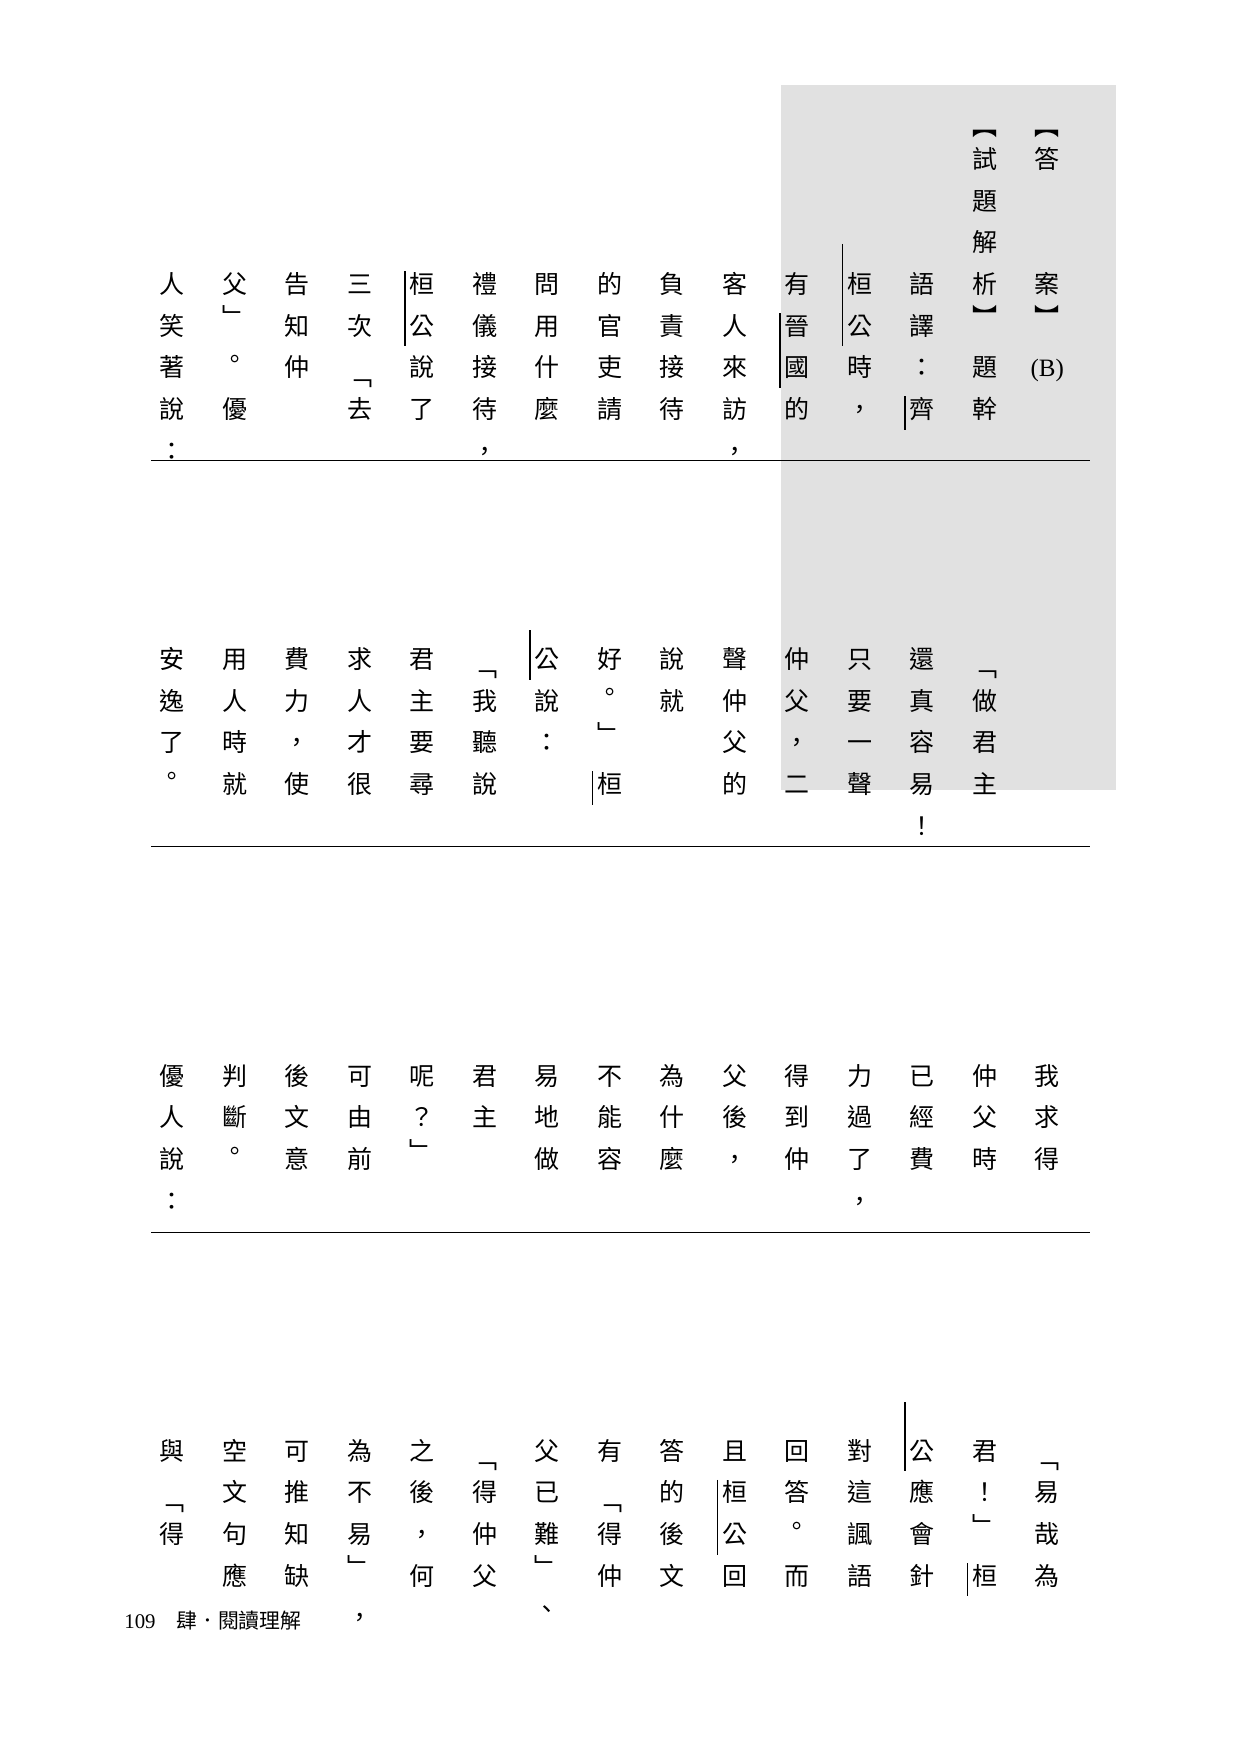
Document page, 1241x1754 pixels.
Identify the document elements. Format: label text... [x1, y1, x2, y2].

text 【試題解析】題幹語譯：齊桓公時，有晉國的客人來訪，負責接待的官吏請問用什麼禮儀接待，桓公說了三次「去告知仲父」。優人笑著說：「做君主還真容易！只要一聲仲父，二聲仲父的說就好。」桓公說：「我聽說君主要尋求人才很費力，使用人時就安逸了。我求得仲父時已經費力過了，得到仲父後，為什麼不能容易地做君主呢？」可由前後文意判斷。優人說：「易哉為君！」桓公應會針對這諷語回答。而且桓公回答的後文有「得仲父已難」、「得仲父之後，何為不易」，可推知缺空文句應與「得人」、「難易」有關。四個選項中，只有(B)表達「得人難，使人佚」的概念，故答案為(B)。(A)出自老子第五十七章，為道家無為而治的政治觀。語譯：我無為，民心自然歸化。(C)出自論語為 政，是儒家德治的政治觀。語譯：用道德來治理國政，執政者就會像北極星一樣，居於一定的位置，別的星辰都環繞著它。(D)出自商君書君 臣，是法家尊君法治的政治觀。語譯：只有國君尊嚴，法令才能通行；官吏清明，政事才有常規；法度分明，人民才懼怕刑罰。 [151, 868, 1089, 1210]
text 【試題解析】題幹語譯：齊桓公時，有晉國的客人來訪，負責接待的官吏請問用什麼禮儀接待，桓公說了三次「去告知仲父」。優人笑著說：「做君主還真容易！只要一聲仲父，二聲仲父的說就好。」桓公說：「我聽說君主要尋求人才很費力，使用人時就安逸了。我求得仲父時已經費力過了，得到仲父後，為什麼不能容易地做君主呢？」可由前後文意判斷。優人說：「易哉為君！」桓公應會針對這諷語回答。而且桓公回答的後文有「得仲父已難」、「得仲父之後，何為不易」，可推知缺空文句應與「得人」、「難易」有關。四個選項中，只有(B)表達「得人難，使人佚」的概念，故答案為(B)。(A)出自老子第五十七章，為道家無為而治的政治觀。語譯：我無為，民心自然歸化。(C)出自論語為 政，是儒家德治的政治觀。語譯：用道德來治理國政，執政者就會像北極星一樣，居於一定的位置，別的星辰都環繞著它。(D)出自商君書君 臣，是法家尊君法治的政治觀。語譯：只有國君尊嚴，法令才能通行；官吏清明，政事才有常規；法度分明，人民才懼怕刑罰。 [151, 482, 1026, 824]
text 【試題解析】題幹語譯：齊桓公時，有晉國的客人來訪，負責接待的官吏請問用什麼禮儀接待，桓公說了三次「去告知仲父」。優人笑著說：「做君主還真容易！只要一聲仲父，二聲仲父的說就好。」桓公說：「我聽說君主要尋求人才很費力，使用人時就安逸了。我求得仲父時已經費力過了，得到仲父後，為什麼不能容易地做君主呢？」可由前後文意判斷。優人說：「易哉為君！」桓公應會針對這諷語回答。而且桓公回答的後文有「得仲父已難」、「得仲父之後，何為不易」，可推知缺空文句應與「得人」、「難易」有關。四個選項中，只有(B)表達「得人難，使人佚」的概念，故答案為(B)。(A)出自老子第五十七章，為道家無為而治的政治觀。語譯：我無為，民心自然歸化。(C)出自論語為 政，是儒家德治的政治觀。語譯：用道德來治理國政，執政者就會像北極星一樣，居於一定的位置，別的星辰都環繞著它。(D)出自商君書君 臣，是法家尊君法治的政治觀。語譯：只有國君尊嚴，法令才能通行；官吏清明，政事才有常規；法度分明，人民才懼怕刑罰。 [151, 96, 781, 438]
text 【試題解析】題幹語譯：齊桓公時，有晉國的客人來訪，負責接待的官吏請問用什麼禮儀接待，桓公說了三次「去告知仲父」。優人笑著說：「做君主還真容易！只要一聲仲父，二聲仲父的說就好。」桓公說：「我聽說君主要尋求人才很費力，使用人時就安逸了。我求得仲父時已經費力過了，得到仲父後，為什麼不能容易地做君主呢？」可由前後文意判斷。優人說：「易哉為君！」桓公應會針對這諷語回答。而且桓公回答的後文有「得仲父已難」、「得仲父之後，何為不易」，可推知缺空文句應與「得人」、「難易」有關。四個選項中，只有(B)表達「得人難，使人佚」的概念，故答案為(B)。(A)出自老子第五十七章，為道家無為而治的政治觀。語譯：我無為，民心自然歸化。(C)出自論語為 政，是儒家德治的政治觀。語譯：用道德來治理國政，執政者就會像北極星一樣，居於一定的位置，別的星辰都環繞著它。(D)出自商君書君 臣，是法家尊君法治的政治觀。語譯：只有國君尊嚴，法令才能通行；官吏清明，政事才有常規；法度分明，人民才懼怕刑罰。 [151, 1254, 1089, 1596]
